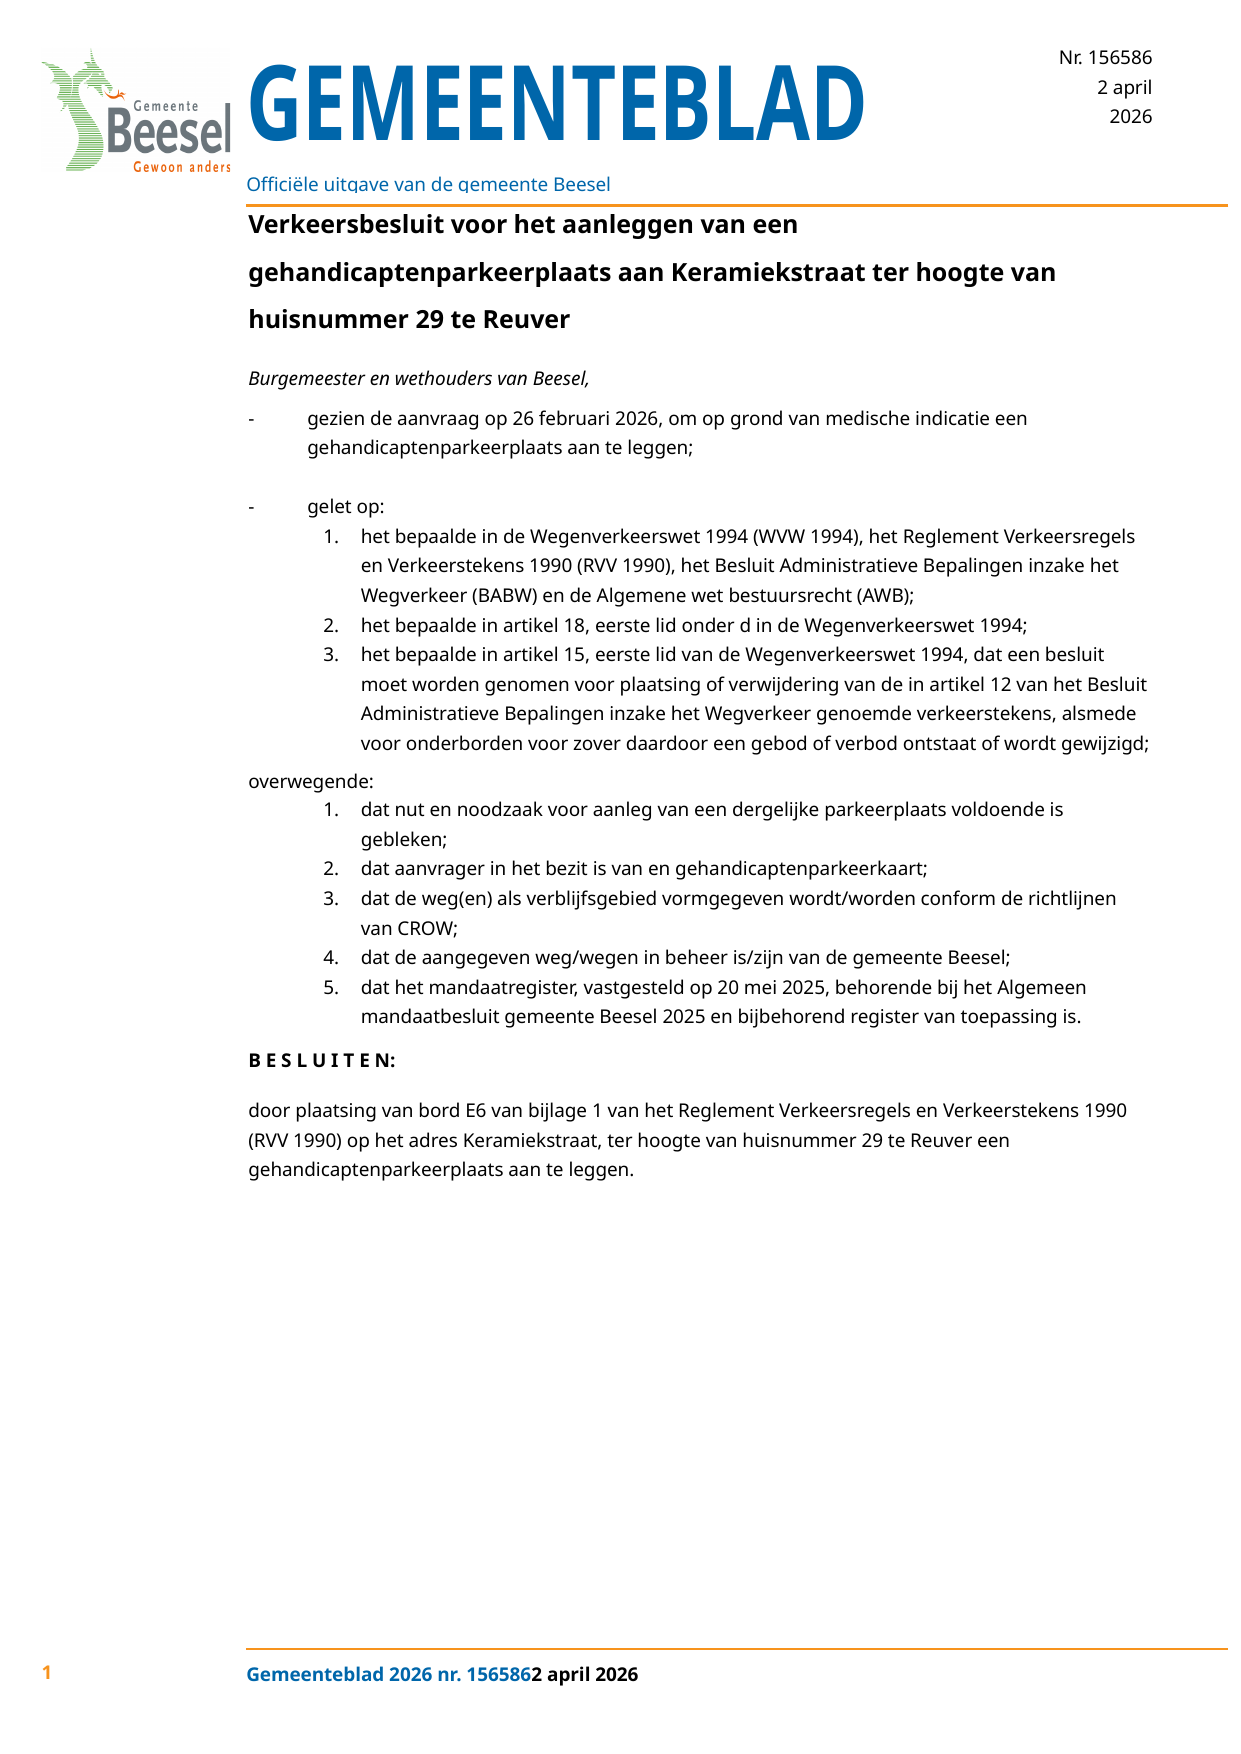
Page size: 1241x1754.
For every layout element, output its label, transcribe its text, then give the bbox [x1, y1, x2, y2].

text door plaatsing van bord E6 van bijlage 1 van het Reglement Verkeersregels en Verkeerstekens 1990 (RVV 1990) op het adres Keramiekstraat, ter hoogte van huisnummer 29 te Reuver een gehandicaptenparkeerplaats aan te leggen. [248, 1097, 1152, 1182]
list gelet op: [248, 493, 1152, 519]
text B E S L U I T E N: [248, 1047, 1152, 1072]
list dat nut en noodzaak voor aanleg van een dergelijke parkeerplaats voldoende is gebleken; [323, 796, 1152, 852]
text Verkeersbesluit voor het aanleggen van een gehandicaptenparkeerplaats aan Keramiekstraat ter hoogte van huisnummer 29 te Reuver [248, 207, 1152, 336]
list dat de aangegeven weg/wegen in beheer is/zijn van de gemeente Beesel; [323, 944, 1152, 970]
list het bepaalde in artikel 18, eerste lid onder d in de Wegenverkeerswet 1994; [323, 612, 1152, 638]
picture [41, 47, 231, 172]
list gezien de aanvraag op 26 februari 2026, om op grond van medische indicatie een gehandicaptenparkeerplaats aan te leggen; [248, 405, 1152, 460]
list het bepaalde in de Wegenverkeerswet 1994 (WVW 1994), het Reglement Verkeersregels en Verkeerstekens 1990 (RVV 1990), het Besluit Administratieve Bepalingen inzake het Wegverkeer (BABW) en de Algemene wet bestuursrecht (AWB); [323, 523, 1152, 608]
list het bepaalde in artikel 15, eerste lid van de Wegenverkeerswet 1994, dat een besluit moet worden genomen voor plaatsing of verwijdering van de in artikel 12 van het Besluit Administratieve Bepalingen inzake het Wegverkeer genoemde verkeerstekens, alsmede voor onderborden voor zover daardoor een gebod of verbod ontstaat of wordt gewijzigd; [323, 641, 1152, 756]
list dat aanvrager in het bezit is van en gehandicaptenparkeerkaart; [323, 856, 1152, 881]
text Burgemeester en wethouders van Beesel, [248, 366, 1152, 391]
list dat het mandaatregister, vastgesteld op 20 mei 2025, behorende bij het Algemeen mandaatbesluit gemeente Beesel 2025 en bijbehorend register van toepassing is. [323, 974, 1152, 1029]
list dat de weg(en) als verblijfsgebied vormgegeven wordt/worden conform de richtlijnen van CROW; [323, 885, 1152, 941]
text overwegende: [248, 768, 1152, 794]
